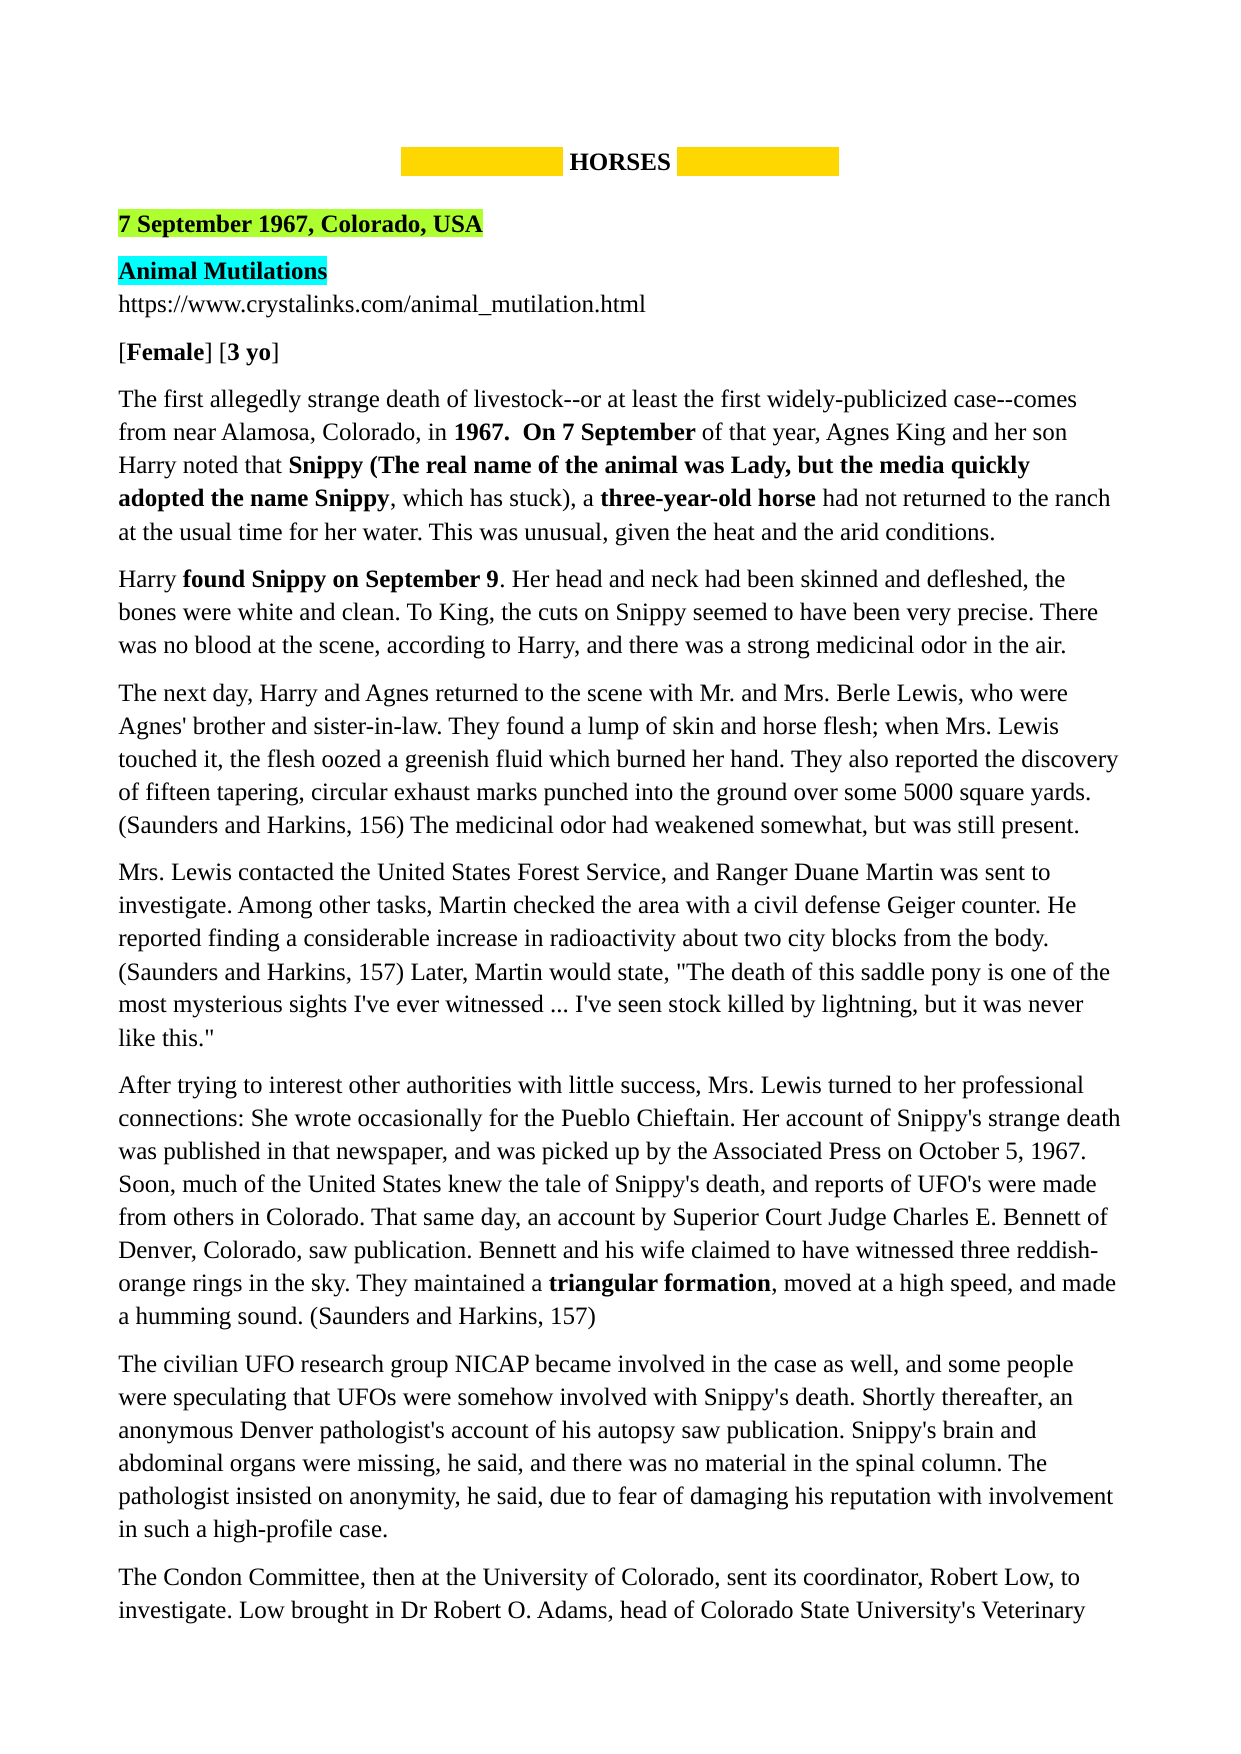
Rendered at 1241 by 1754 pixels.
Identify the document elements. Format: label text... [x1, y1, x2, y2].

text Animal Mutilations https://www.crystalinks.com/animal_mutilation.html [118, 256, 1122, 318]
text HORSES [118, 147, 1122, 176]
text After trying to interest other authorities with little success, Mrs. Lewis turned to her professional connections: She wrote occasionally for the Pueblo Chieftain. Her account of Snippy's strange death was published in that newspaper, and was picked up by the Associated Press on October 5, 1967. Soon, much of the United States knew the tale of Snippy's death, and reports of UFO's were made from others in Colorado. That same day, an account by Superior Court Judge Charles E. Bennett of Denver, Colorado, saw publication. Bennett and his wife claimed to have witnessed three reddish-orange rings in the sky. They maintained a triangular formation, moved at a high speed, and made a humming sound. (Saunders and Harkins, 157) [118, 1070, 1122, 1330]
text The first allegedly strange death of livestock--or at least the first widely-publicized case--comes from near Alamosa, Colorado, in 1967. On 7 September of that year, Agnes King and her son Harry noted that Snippy (The real name of the animal was Lady, but the media quickly adopted the name Snippy, which has stuck), a three-year-old horse had not returned to the ranch at the usual time for her water. This was unusual, given the heat and the arid conditions. [118, 384, 1122, 545]
text The Condon Committee, then at the University of Colorado, sent its coordinator, Robert Low, to investigate. Low brought in Dr Robert O. Adams, head of Colorado State University's Veterinary [118, 1562, 1122, 1623]
text 7 September 1967, Colorado, USA [118, 209, 1122, 237]
text Harry found Snippy on September 9. Her head and neck had been skinned and defleshed, the bones were white and clean. To King, the cuts on Snippy seemed to have been very precise. There was no blood at the scene, according to Harry, and there was a strong medicinal odor in the air. [118, 564, 1122, 659]
text [Female] [3 yo] [118, 337, 1122, 366]
text The civilian UFO research group NICAP became involved in the case as well, and some people were speculating that UFOs were somehow involved with Snippy's death. Shortly thereafter, an anonymous Denver pathologist's account of his autopsy saw publication. Snippy's brain and abdominal organs were missing, he said, and there was no material in the spinal column. The pathologist insisted on anonymity, he said, due to fear of damaging his reputation with involvement in such a high-profile case. [118, 1349, 1122, 1543]
text Mrs. Lewis contacted the United States Forest Service, and Ranger Duane Martin was sent to investigate. Among other tasks, Martin checked the area with a civil defense Geiger counter. He reported finding a considerable increase in radioactivity about two city blocks from the body. (Saunders and Harkins, 157) Later, Martin would state, "The death of this saddle pony is one of the most mysterious sights I've ever witnessed ... I've seen stock killed by lightning, but it was never like this." [118, 857, 1122, 1051]
text The next day, Harry and Agnes returned to the scene with Mr. and Mrs. Berle Lewis, who were Agnes' brother and sister-in-law. They found a lump of skin and horse flesh; when Mrs. Lewis touched it, the flesh oozed a greenish fluid which burned her hand. They also reported the discovery of fifteen tapering, circular exhaust marks punched into the ground over some 5000 square yards. (Saunders and Harkins, 156) The medicinal odor had weakened somewhat, but was still present. [118, 678, 1122, 839]
